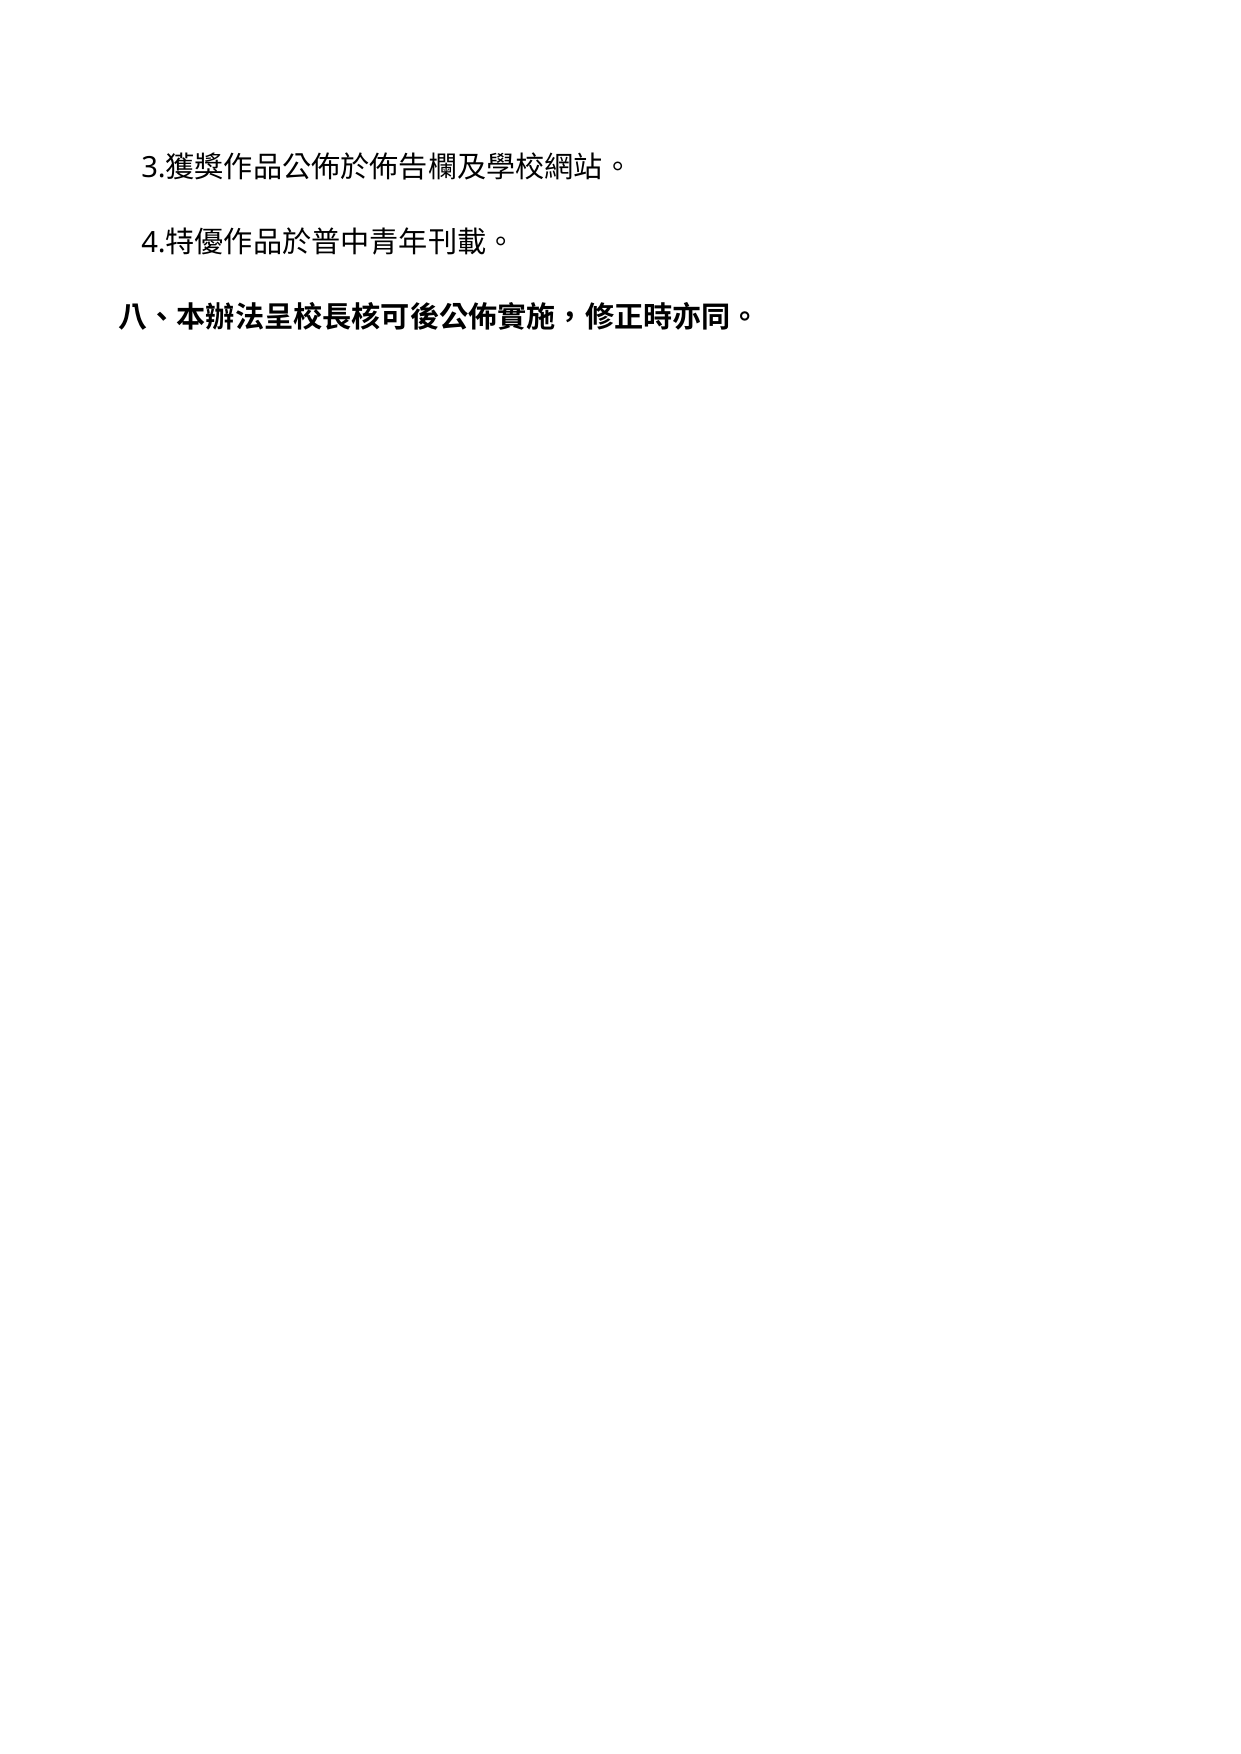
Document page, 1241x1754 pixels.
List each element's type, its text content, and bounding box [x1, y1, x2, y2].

text 3.獲獎作品公佈於佈告欄及學校網站。 [118, 127, 1122, 202]
text 八、本辦法呈校長核可後公佈實施，修正時亦同。 [118, 277, 1122, 352]
text 4.特優作品於普中青年刊載。 [118, 202, 1122, 277]
